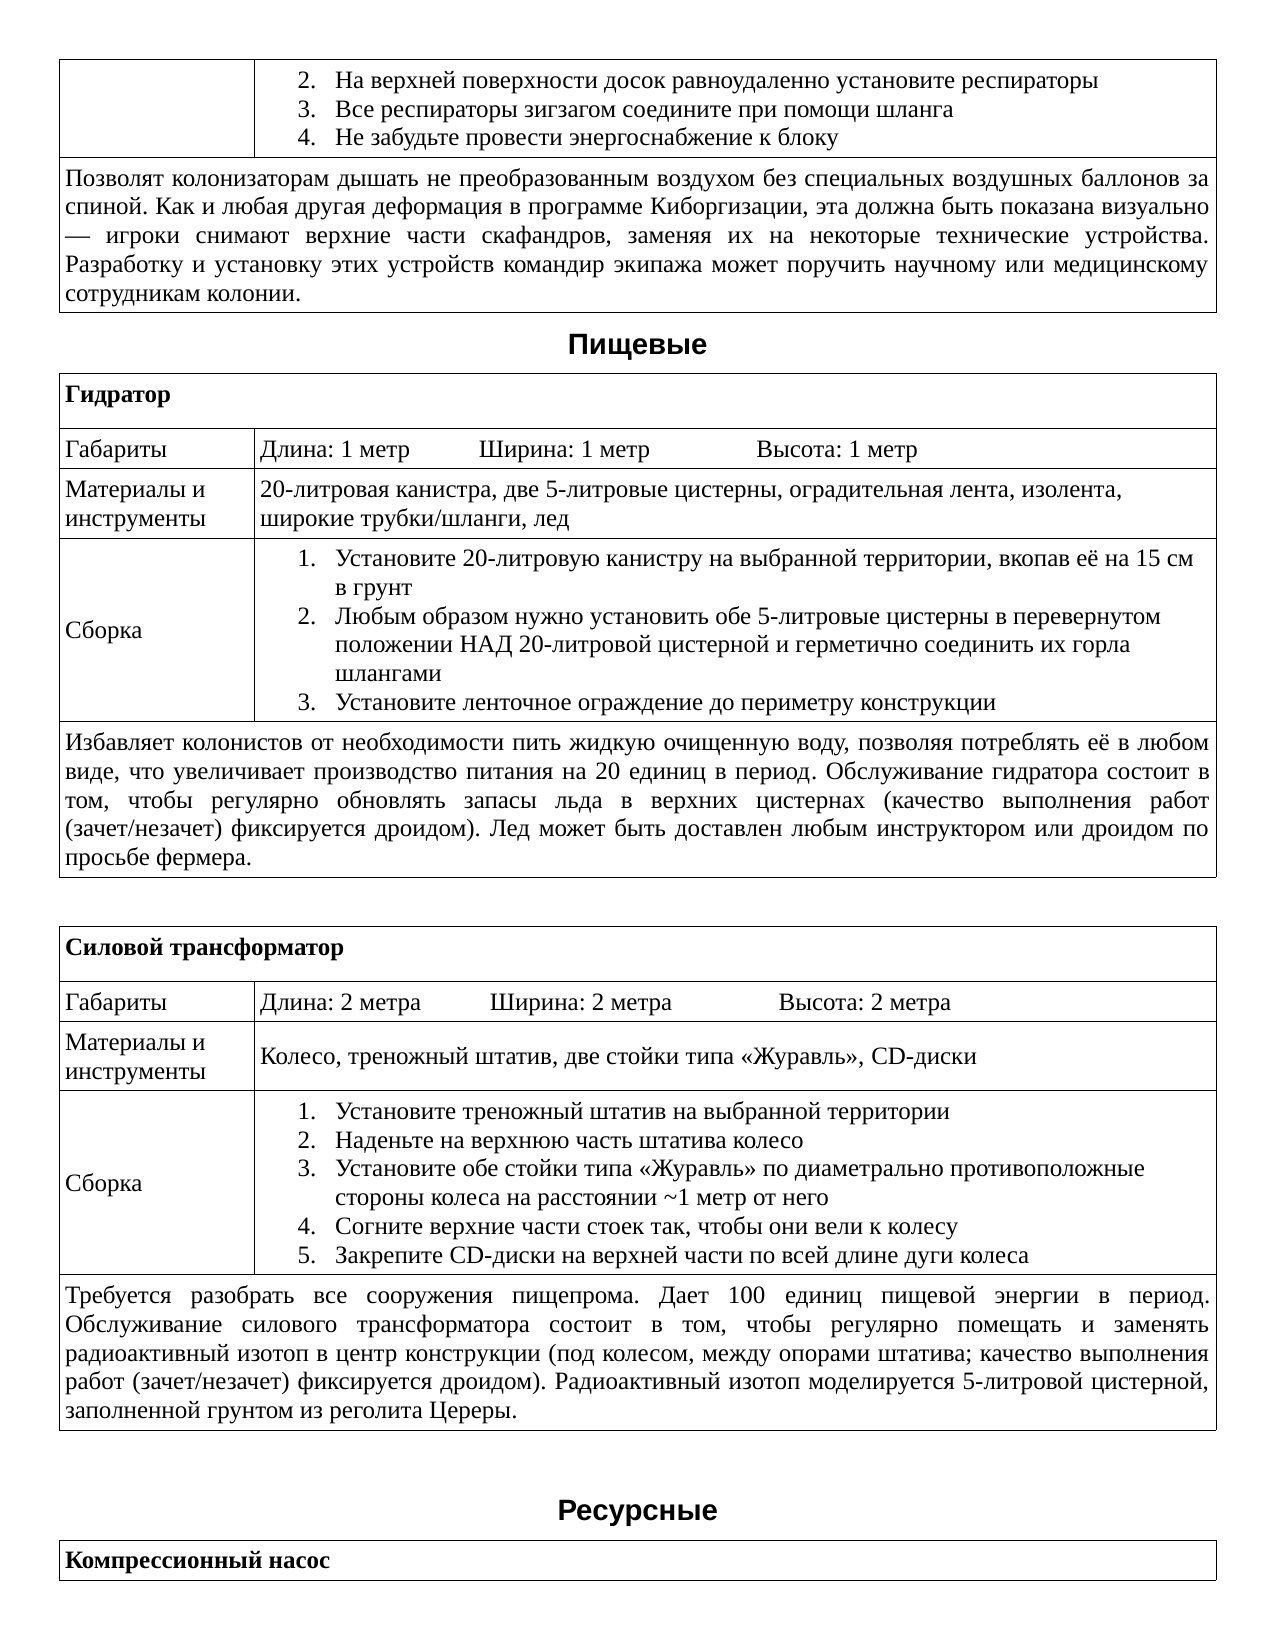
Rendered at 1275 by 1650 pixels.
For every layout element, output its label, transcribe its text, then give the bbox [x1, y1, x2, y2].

table_cell [60, 60, 254, 157]
table_cell Габариты [60, 982, 254, 1021]
table_header Гидратор [60, 374, 1216, 428]
table_cell Установите 20-литровую канистру на выбранной территории, вкопав её на 15 см в грунт Любым образом нужно установить обе 5-литровые цистерны в перевернутом положении НАД 20-литровой цистерной и герметично соединить их горла шлангами Установите ленточное ограждение до периметру конструкции [255, 539, 1216, 721]
table_cell Установите обе доски параллельно на расстоянии ~80 см друг от друга на высоте ~1 метр над поверхностью планеты (в случае наличия в колонии завода, доски завода и фильтров должны быть расположены параллельно и равноудаленно) На верхней поверхности досок равноудаленно установите респираторы Все респираторы зигзагом соедините при помощи шланга Не забудьте провести энергоснабжение к блоку [255, 60, 1216, 157]
table_cell Материалы и инструменты [60, 469, 254, 537]
table_cell Установите треножный штатив на выбранной территории Наденьте на верхнюю часть штатива колесо Установите обе стойки типа «Журавль» по диаметрально противоположные стороны колеса на расстоянии ~1 метр от него Согните верхние части стоек так, чтобы они вели к колесу Закрепите CD-диски на верхней части по всей длине дуги колеса [255, 1091, 1216, 1274]
table_cell 20-литровая канистра, две 5-литровые цистерны, оградительная лента, изолента, широкие трубки/шланги, лед [255, 469, 1216, 537]
table_cell Сборка [60, 1091, 254, 1274]
table_cell Сборка [60, 539, 254, 721]
subtitle Пищевые [59, 327, 1216, 361]
table_cell Избавляет колонистов от необходимости пить жидкую очищенную воду, позволяя потреблять её в любом виде, что увеличивает производство питания на 20 единиц в период. Обслуживание гидратора состоит в том, чтобы регулярно обновлять запасы льда в верхних цистернах (качество выполнения работ (зачет/незачет) фиксируется дроидом). Лед может быть доставлен любым инструктором или дроидом по просьбе фермера. [60, 722, 1216, 877]
table_cell Габариты [60, 429, 254, 468]
table_cell Длина: 1 метр Ширина: 1 метр Высота: 1 метр [255, 429, 1216, 468]
table_cell Позволят колонизаторам дышать не преобразованным воздухом без специальных воздушных баллонов за спиной. Как и любая другая деформация в программе Киборгизации, эта должна быть показана визуально — игроки снимают верхние части скафандров, заменяя их на некоторые технические устройства. Разработку и установку этих устройств командир экипажа может поручить научному или медицинскому сотрудникам колонии. [60, 158, 1216, 312]
table_cell Длина: 2 метра Ширина: 2 метра Высота: 2 метра [255, 982, 1216, 1021]
table_header Компрессионный насос [60, 1541, 1216, 1580]
table_header Силовой трансформатор [60, 927, 1216, 981]
table_cell Требуется разобрать все сооружения пищепрома. Дает 100 единиц пищевой энергии в период. Обслуживание силового трансформатора состоит в том, чтобы регулярно помещать и заменять радиоактивный изотоп в центр конструкции (под колесом, между опорами штатива; качество выполнения работ (зачет/незачет) фиксируется дроидом). Радиоактивный изотоп моделируется 5-литровой цистерной, заполненной грунтом из реголита Цереры. [60, 1275, 1216, 1429]
table_cell Материалы и инструменты [60, 1022, 254, 1090]
table_cell Колесо, треножный штатив, две стойки типа «Журавль», CD-диски [255, 1022, 1216, 1090]
subtitle Ресурсные [59, 1493, 1216, 1527]
